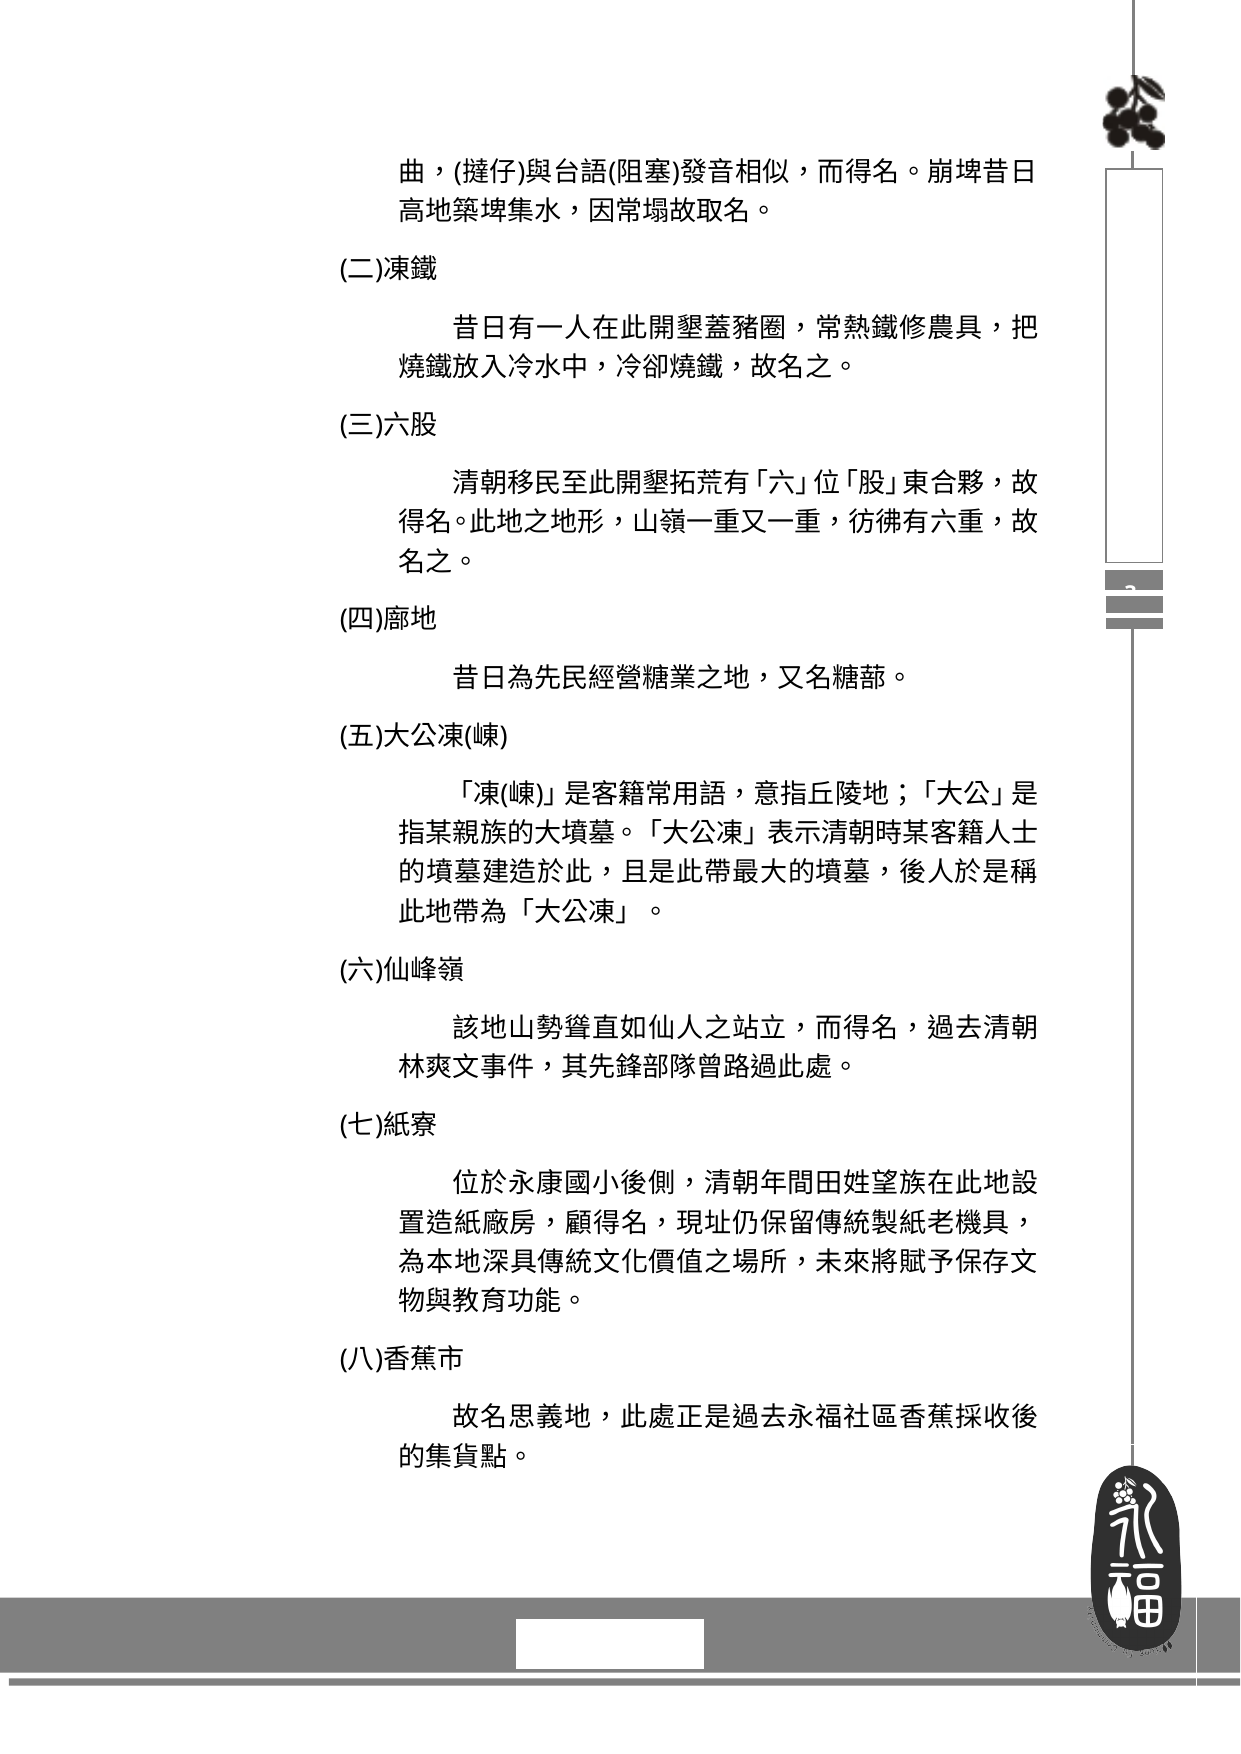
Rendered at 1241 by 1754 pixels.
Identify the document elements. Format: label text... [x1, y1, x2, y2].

text 昔日為先民經營糖業之地，又名糖蔀。 [398, 656, 1038, 695]
text 曲，(撻仔)與台語(阻塞)發音相似，而得名。崩埤昔日高地築埤集水，因常塌故取名。 [398, 150, 1038, 229]
text (六)仙峰嶺 [202, 948, 1038, 987]
text 清朝移民至此開墾拓荒有「六」位「股」東合夥，故得名。此地之地形，山嶺一重又一重，彷彿有六重，故名之。 [398, 461, 1038, 579]
text 該地山勢聳直如仙人之站立，而得名，過去清朝林爽文事件，其先鋒部隊曾路過此處。 [398, 1006, 1038, 1084]
text (四)廍地 [202, 597, 1038, 637]
text 位於永康國小後側，清朝年間田姓望族在此地設置造紙廠房，顧得名，現址仍保留傳統製紙老機具，為本地深具傳統文化價值之場所，未來將賦予保存文物與教育功能。 [398, 1161, 1038, 1318]
picture [1102, 75, 1165, 150]
text (五)大公凍(崠) [202, 714, 1038, 753]
text (七)紙寮 [202, 1103, 1038, 1142]
text (二)凍鐵 [202, 247, 1038, 287]
text (三)六股 [202, 403, 1038, 442]
text 故名思義地，此處正是過去永福社區香蕉採收後的集貨點。 [398, 1395, 1038, 1474]
text (八)香蕉市 [202, 1337, 1038, 1376]
text 昔日有一人在此開墾蓋豬圈，常熱鐵修農具，把燒鐵放入冷水中，冷卻燒鐵，故名之。 [398, 306, 1038, 384]
text 「凍(崠)」是客籍常用語，意指丘陵地；「大公」是指某親族的大墳墓。「大公凍」表示清朝時某客籍人士的墳墓建造於此，且是此帶最大的墳墓，後人於是稱此地帶為「大公凍」。 [398, 772, 1038, 929]
